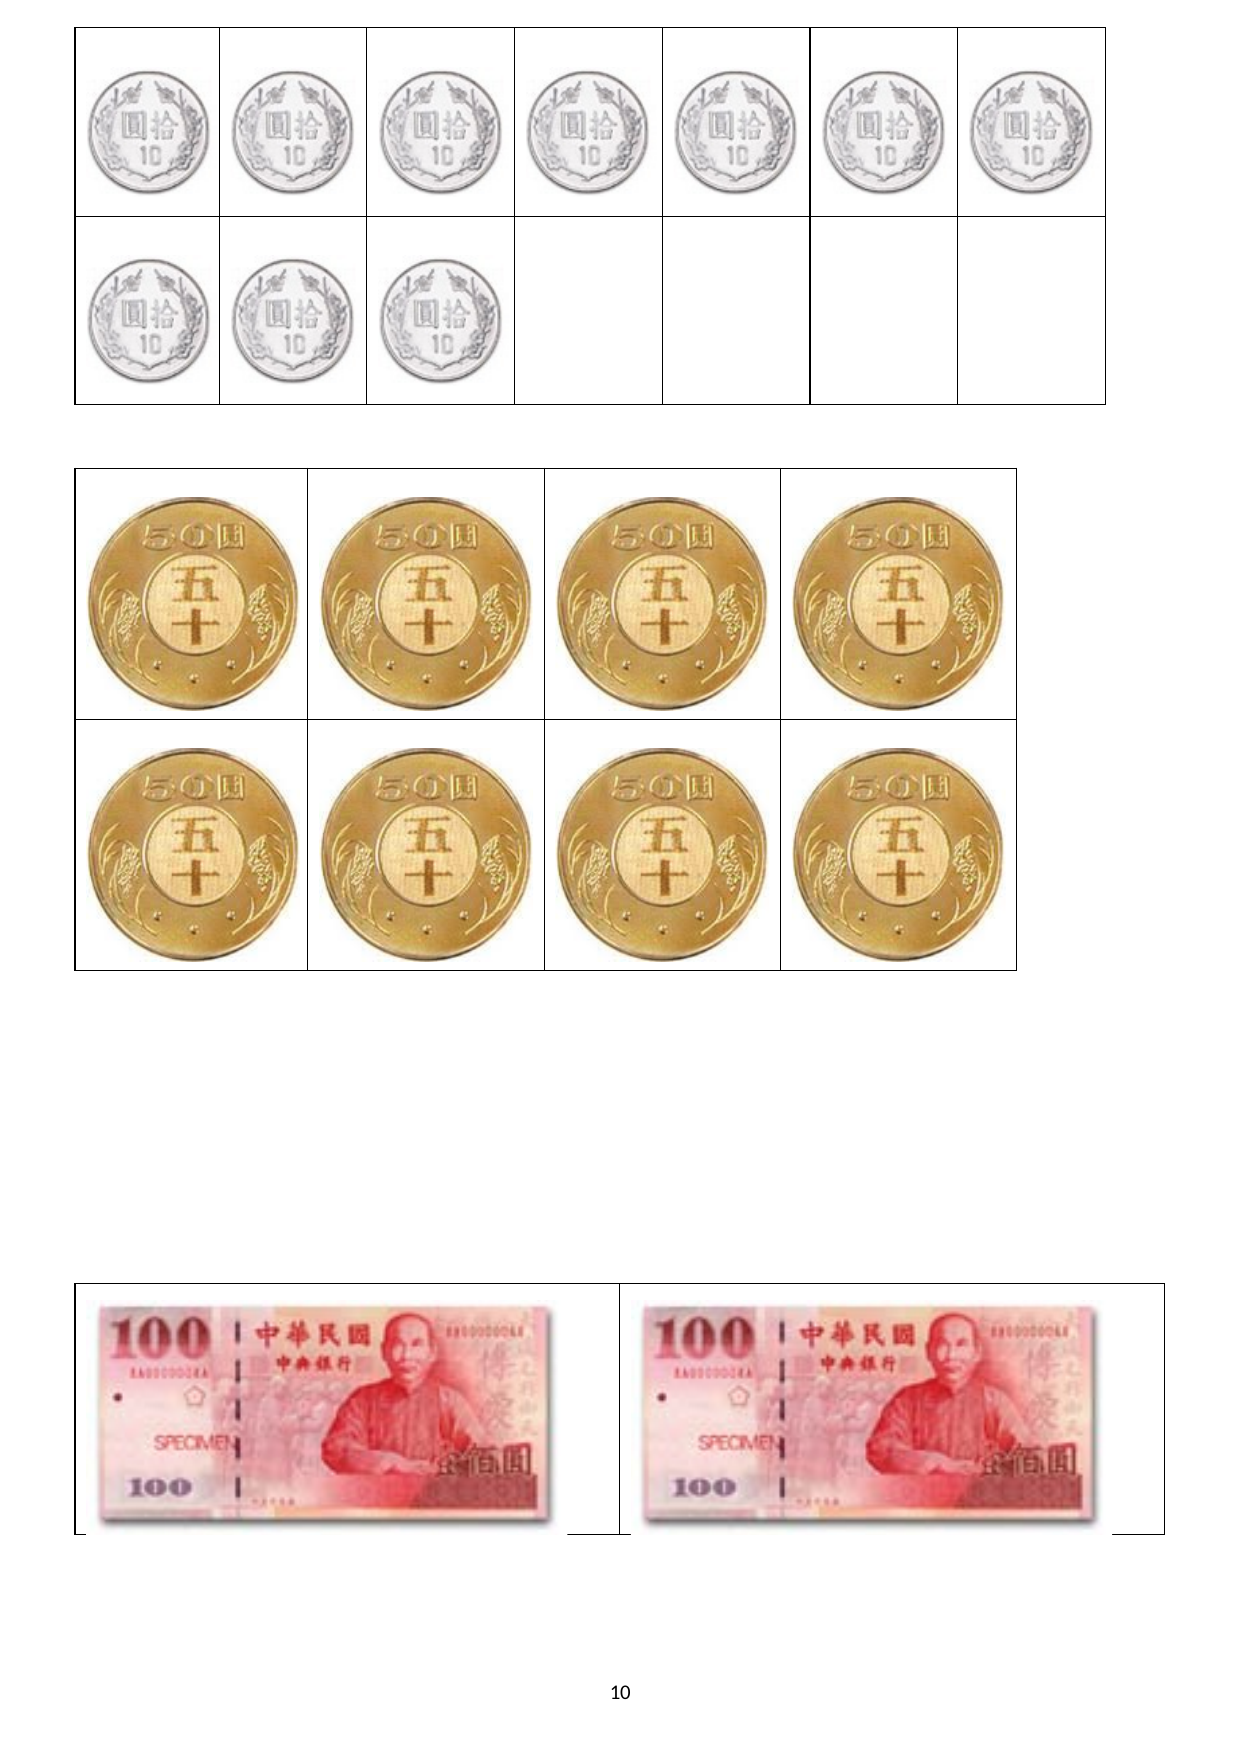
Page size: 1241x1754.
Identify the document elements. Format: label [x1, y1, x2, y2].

table_header [76, 28, 219, 216]
table_cell [367, 217, 514, 404]
table_cell [781, 720, 1016, 970]
table_header [781, 469, 1016, 719]
table_header [958, 28, 1105, 216]
table_header [515, 28, 662, 216]
table_cell [663, 217, 809, 404]
table_cell [76, 217, 219, 404]
table_cell [308, 720, 544, 970]
table_header [308, 469, 544, 719]
table_header [367, 28, 514, 216]
table_header [545, 469, 780, 719]
table_cell [220, 217, 366, 404]
table_cell [545, 720, 780, 970]
table_header [220, 28, 366, 216]
table_header [663, 28, 809, 216]
table_header [76, 1284, 619, 1534]
table_cell [76, 720, 307, 970]
table_header [811, 28, 957, 216]
table_header [76, 469, 307, 719]
table_cell [515, 217, 662, 404]
table_cell [958, 217, 1105, 404]
table_cell [811, 217, 957, 404]
table_header [620, 1284, 1164, 1534]
